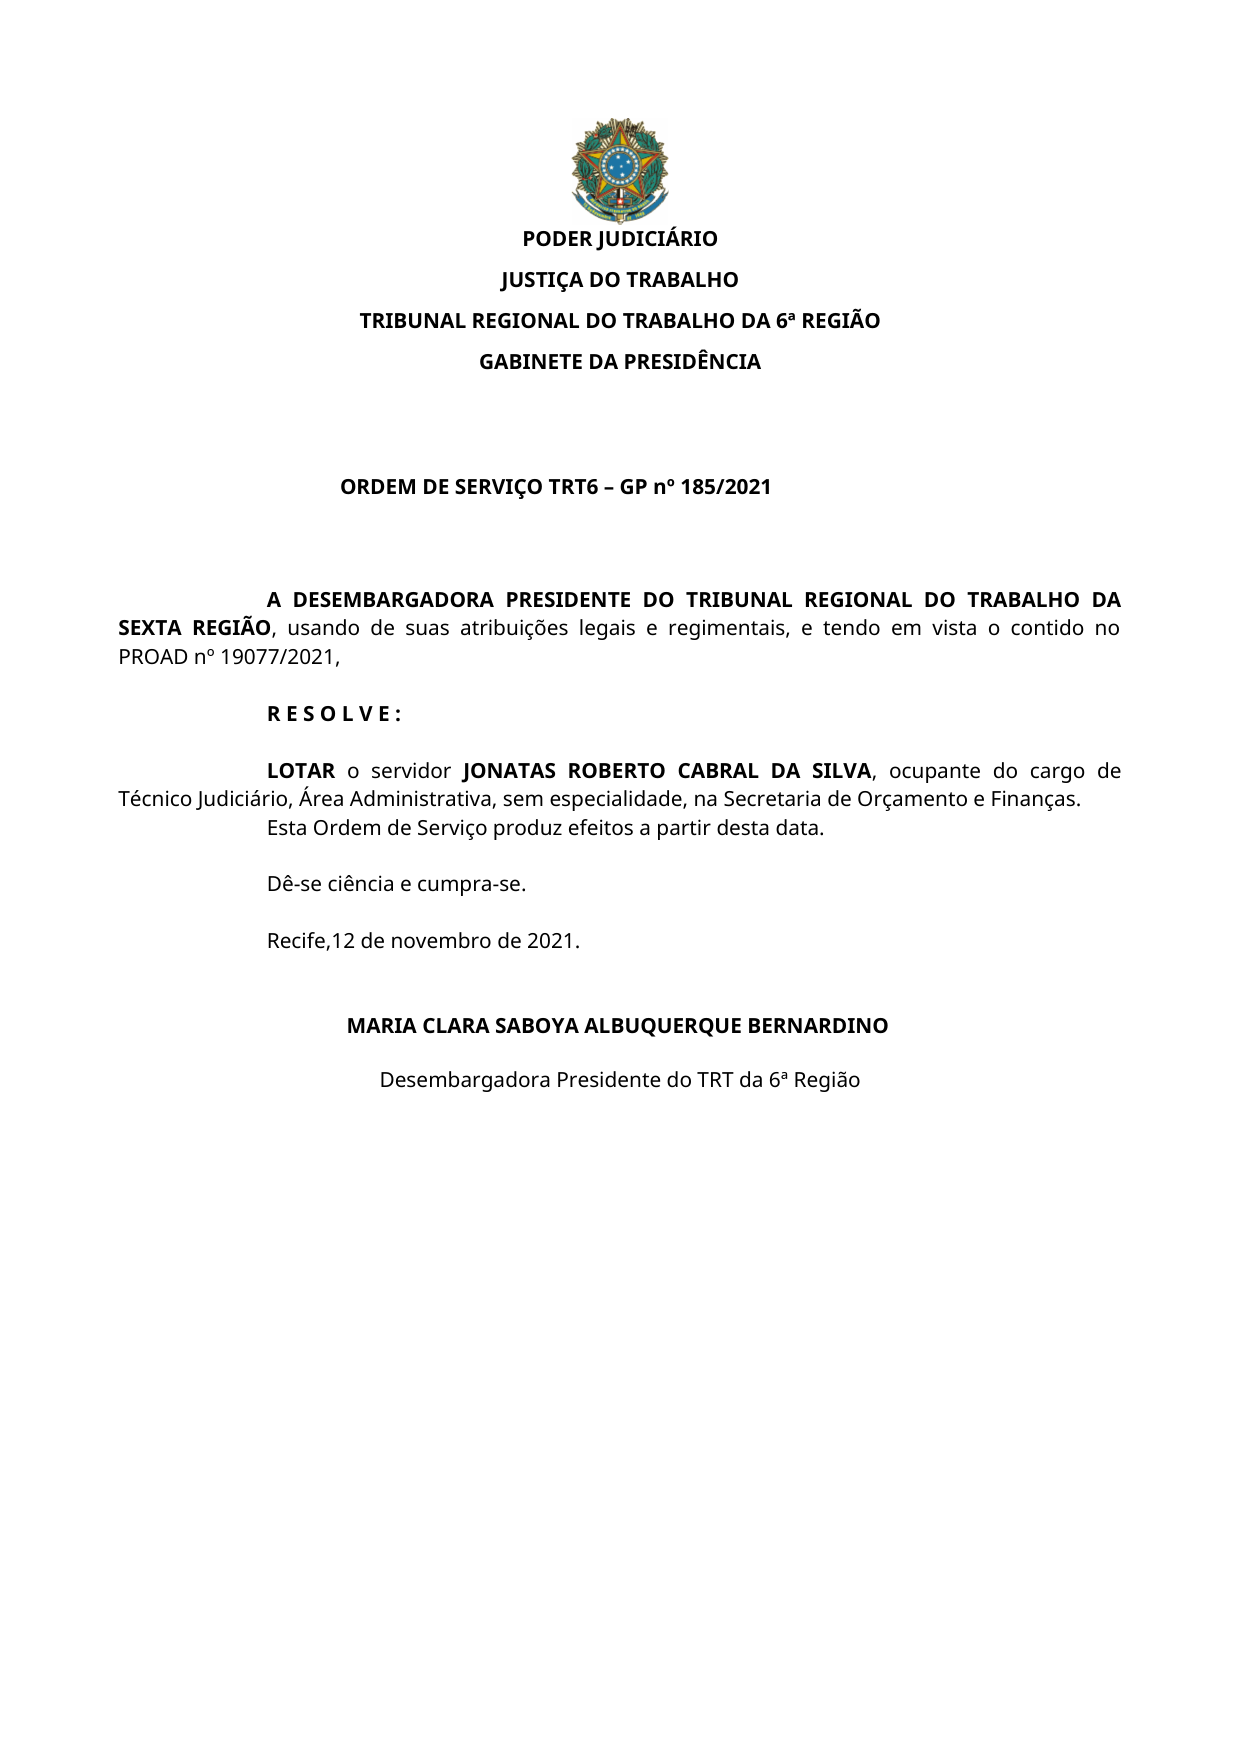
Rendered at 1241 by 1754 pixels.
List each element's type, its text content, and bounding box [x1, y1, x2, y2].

text R E S O L V E : [118, 699, 1122, 727]
text LOTAR o servidor JONATAS ROBERTO CABRAL DA SILVA, ocupante do cargo de Técnico Judiciário, Área Administrativa, sem especialidade, na Secretaria de Orçamento e Finanças. [118, 756, 1122, 813]
text JUSTIÇA DO TRABALHO [118, 265, 1122, 294]
text Desembargadora Presidente do TRT da 6ª Região [118, 1065, 1122, 1093]
text Esta Ordem de Serviço produz efeitos a partir desta data. [118, 813, 1122, 841]
text ORDEM DE SERVIÇO TRT6 – GP nº 185/2021 [118, 472, 1122, 501]
text PODER JUDICIÁRIO [118, 224, 1122, 253]
text Dê-se ciência e cumpra-se. [118, 869, 1122, 898]
text MARIA CLARA SABOYA ALBUQUERQUE BERNARDINO [118, 1012, 1122, 1040]
text Recife,12 de novembro de 2021. [118, 926, 1122, 955]
text A DESEMBARGADORA PRESIDENTE DO TRIBUNAL REGIONAL DO TRABALHO DA SEXTA REGIÃO, usando de suas atribuições legais e regimentais, e tendo em vista o contido no PROAD nº 19077/2021, [118, 585, 1122, 670]
text TRIBUNAL REGIONAL DO TRABALHO DA 6ª REGIÃO [118, 306, 1122, 335]
text GABINETE DA PRESIDÊNCIA [118, 347, 1122, 376]
